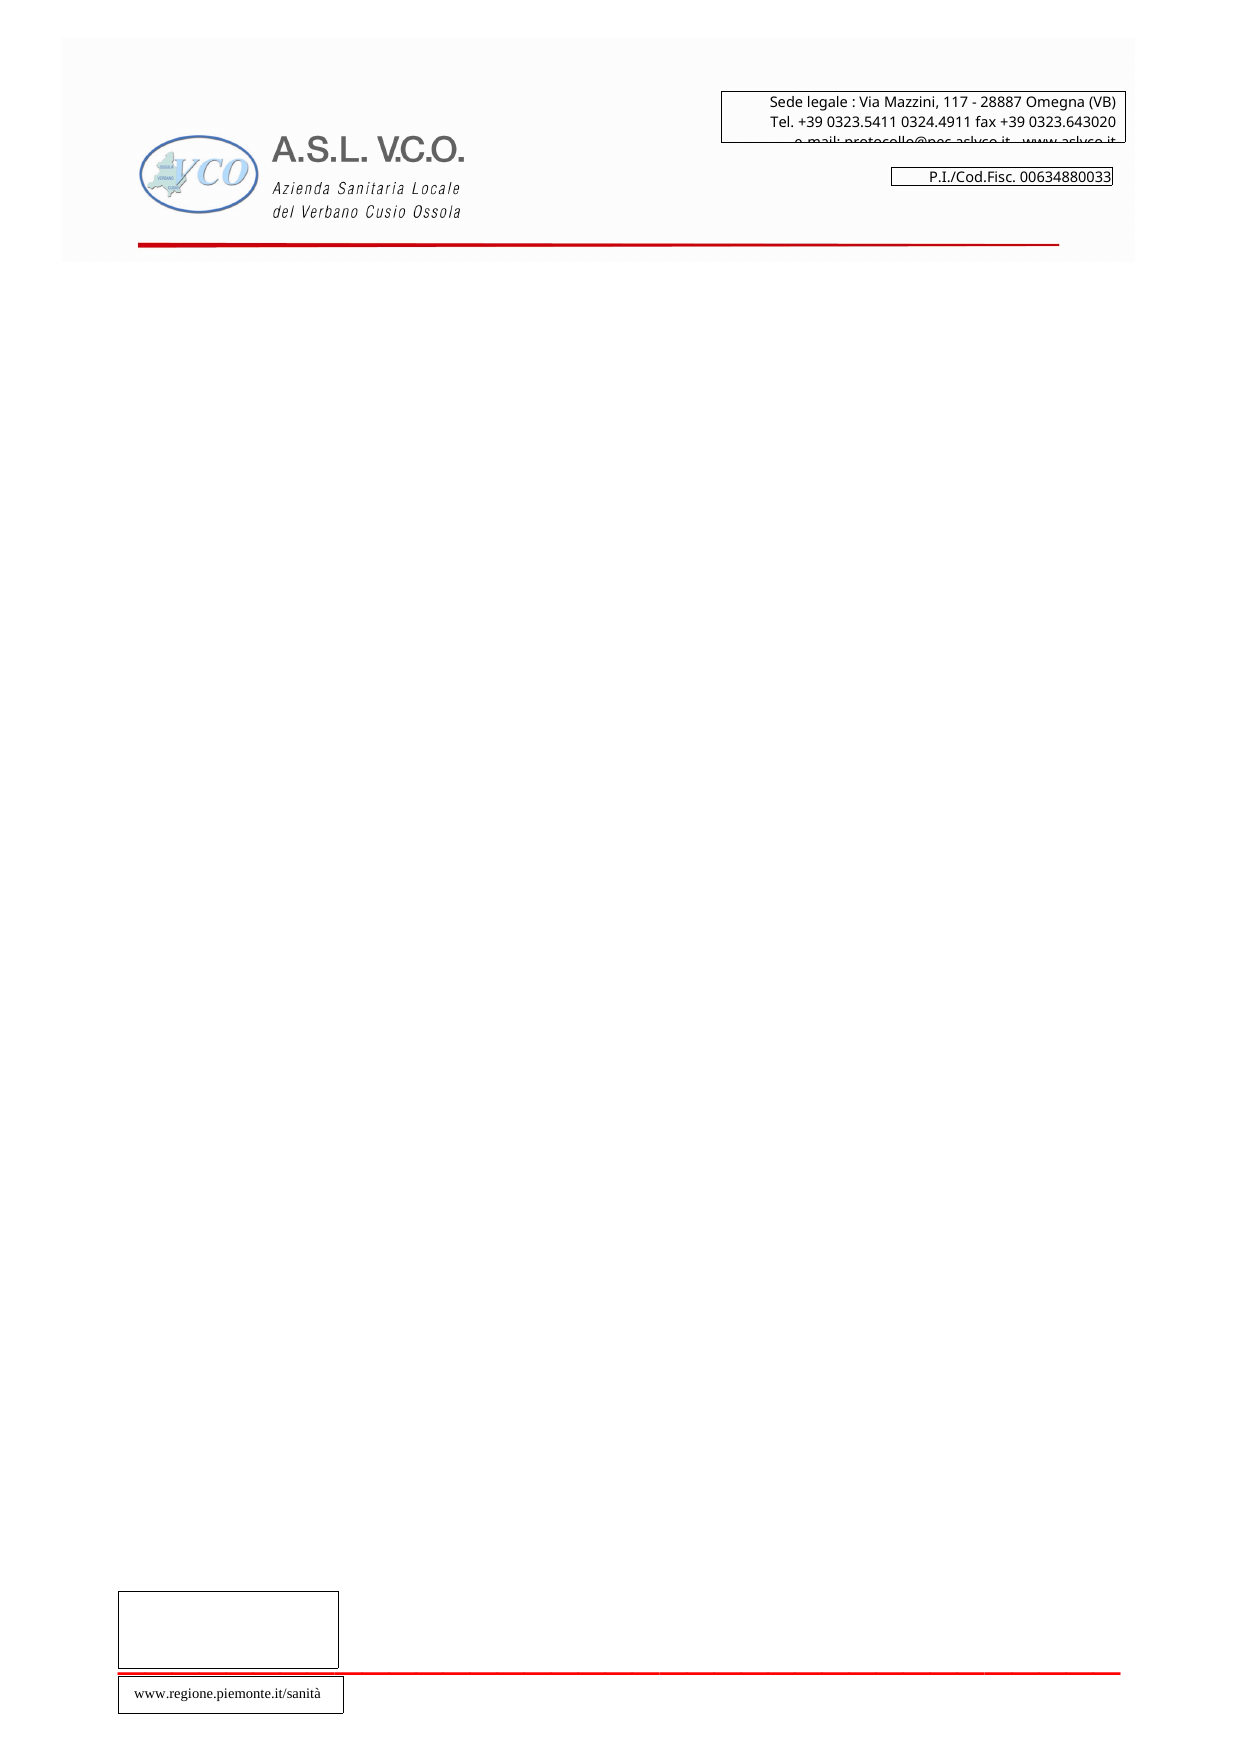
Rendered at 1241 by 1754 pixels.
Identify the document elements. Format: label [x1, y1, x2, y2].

picture [61, 37, 1135, 262]
